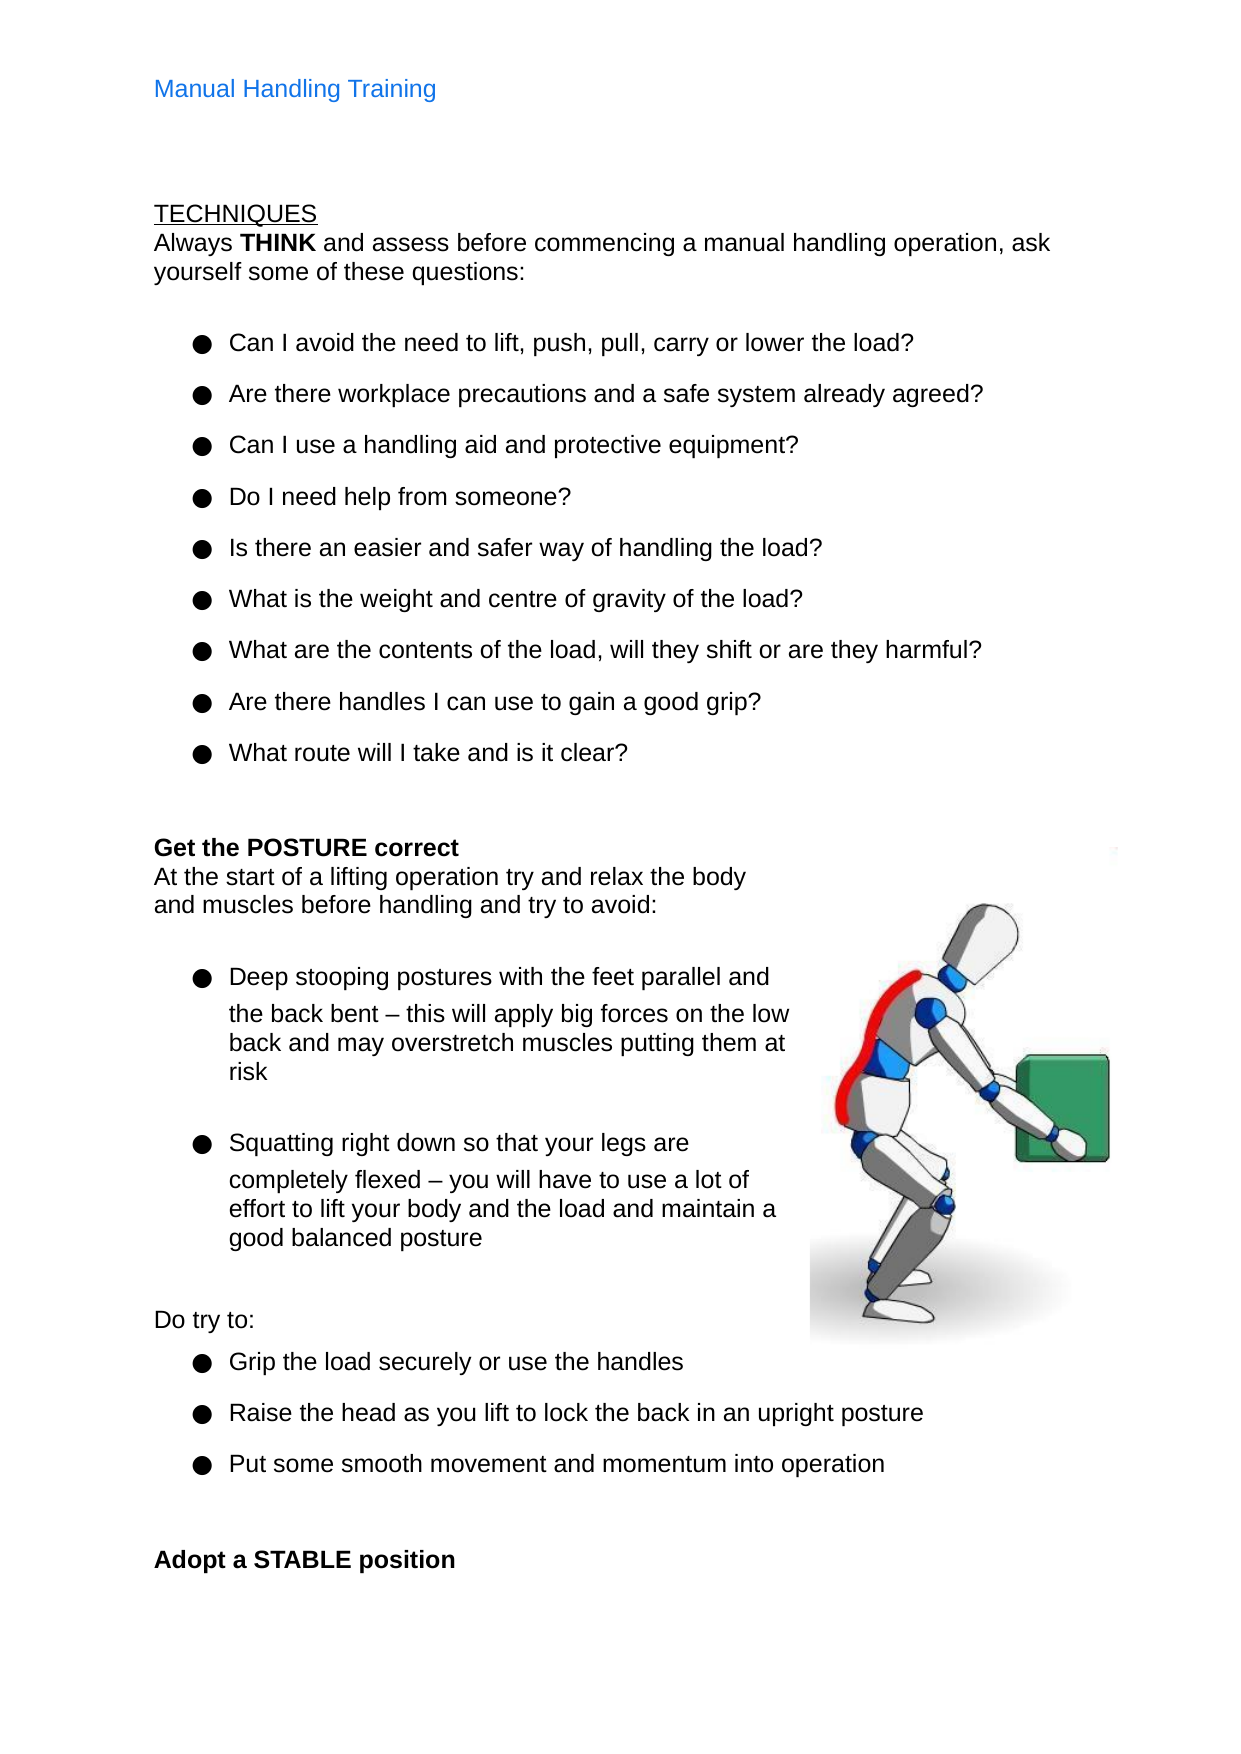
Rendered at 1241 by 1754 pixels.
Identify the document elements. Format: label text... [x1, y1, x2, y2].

text At the start of a lifting operation try and relax the body and muscles before handling and try to avoid: [153, 862, 1087, 919]
text TECHNIQUES [153, 199, 1087, 228]
text Do try to: [153, 1304, 1087, 1333]
list Are there handles I can use to gain a good grip? [191, 673, 1087, 724]
list Squatting right down so that your legs are completely flexed – you will have to use a lot of effort to lift your body and the load and maintain a good balanced posture [191, 1114, 1087, 1252]
text Adopt a STABLE position [153, 1544, 1087, 1573]
list What are the contents of the load, will they shift or are they harmful? [191, 622, 1087, 673]
list Put some smooth movement and momentum into operation [191, 1436, 1087, 1487]
list Can I use a handling aid and protective equipment? [191, 417, 1087, 468]
list Grip the load securely or use the handles [191, 1333, 1087, 1384]
list Do I need help from someone? [191, 468, 1087, 519]
list Deep stooping postures with the feet parallel and the back bent – this will apply big forces on the low back and may overstretch muscles putting them at risk [191, 948, 1087, 1086]
text Get the POSTURE correct [153, 833, 1087, 862]
list What is the weight and centre of gravity of the load? [191, 571, 1087, 622]
list Are there workplace precautions and a safe system already agreed? [191, 366, 1087, 417]
list Can I avoid the need to lift, push, pull, carry or lower the load? [191, 314, 1087, 366]
list What route will I take and is it clear? [191, 724, 1087, 776]
text Always THINK and assess before commencing a manual handling operation, ask yourself some of these questions: [153, 228, 1087, 286]
list Raise the head as you lift to lock the back in an upright posture [191, 1384, 1087, 1436]
list Is there an easier and safer way of handling the load? [191, 519, 1087, 571]
